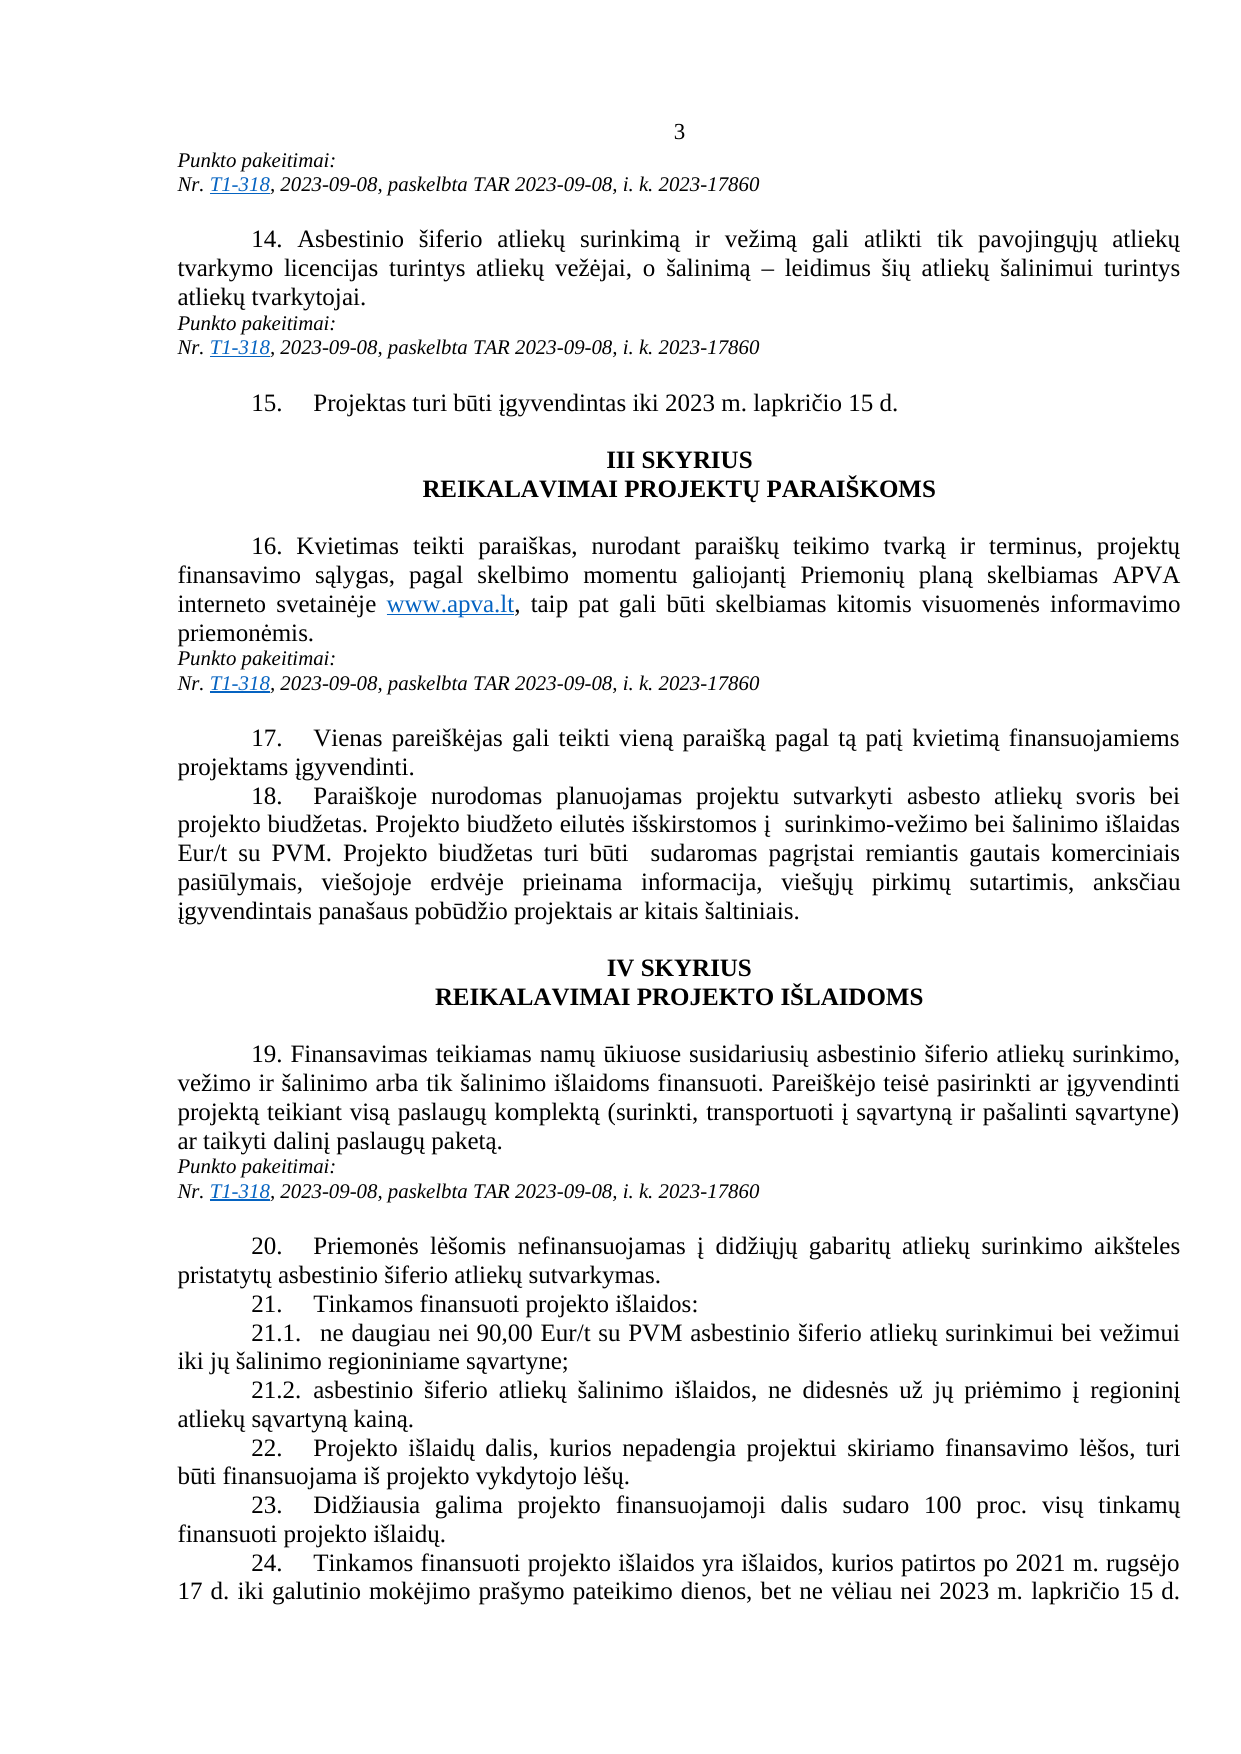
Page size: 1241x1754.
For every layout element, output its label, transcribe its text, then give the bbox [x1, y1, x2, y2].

text 21. Tinkamos finansuoti projekto išlaidos: [177, 1289, 1181, 1318]
text 21.1. ne daugiau nei 90,00 Eur/t su PVM asbestinio šiferio atliekų surinkimui bei vežimui iki jų šalinimo regioniniame sąvartyne; [177, 1318, 1181, 1375]
text Nr. T1-318, 2023-09-08, paskelbta TAR 2023-09-08, i. k. 2023-17860 [177, 172, 1181, 196]
text Punkto pakeitimai: [177, 311, 1181, 335]
text 18. Paraiškoje nurodomas planuojamas projektu sutvarkyti asbesto atliekų svoris bei projekto biudžetas. Projekto biudžeto eilutės išskirstomos į surinkimo-vežimo bei šalinimo išlaidas Eur/t su PVM. Projekto biudžetas turi būti sudaromas pagrįstai remiantis gautais komerciniais pasiūlymais, viešojoje erdvėje prieinama informacija, viešųjų pirkimų sutartimis, anksčiau įgyvendintais panašaus pobūdžio projektais ar kitais šaltiniais. [177, 781, 1181, 924]
text 15. Projektas turi būti įgyvendintas iki 2023 m. lapkričio 15 d. [177, 388, 1181, 416]
text REIKALAVIMAI PROJEKTO IŠLAIDOMS [177, 982, 1181, 1011]
text 19. Finansavimas teikiamas namų ūkiuose susidariusių asbestinio šiferio atliekų surinkimo, vežimo ir šalinimo arba tik šalinimo išlaidoms finansuoti. Pareiškėjo teisė pasirinkti ar įgyvendinti projektą teikiant visą paslaugų komplektą (surinkti, transportuoti į sąvartyną ir pašalinti sąvartyne) ar taikyti dalinį paslaugų paketą. [177, 1039, 1181, 1154]
text 16. Kvietimas teikti paraiškas, nurodant paraiškų teikimo tvarką ir terminus, projektų finansavimo sąlygas, pagal skelbimo momentu galiojantį Priemonių planą skelbiamas APVA interneto svetainėje www.apva.lt, taip pat gali būti skelbiamas kitomis visuomenės informavimo priemonėmis. [177, 531, 1181, 646]
text 20. Priemonės lėšomis nefinansuojamas į didžiųjų gabaritų atliekų surinkimo aikšteles pristatytų asbestinio šiferio atliekų sutvarkymas. [177, 1231, 1181, 1289]
text REIKALAVIMAI PROJEKTŲ PARAIŠKOMS [177, 474, 1181, 503]
text III SKYRIUS [177, 445, 1181, 474]
text Punkto pakeitimai: [177, 646, 1181, 670]
text Nr. T1-318, 2023-09-08, paskelbta TAR 2023-09-08, i. k. 2023-17860 [177, 1178, 1181, 1203]
text 17. Vienas pareiškėjas gali teikti vieną paraišką pagal tą patį kvietimą finansuojamiems projektams įgyvendinti. [177, 723, 1181, 781]
text 14. Asbestinio šiferio atliekų surinkimą ir vežimą gali atlikti tik pavojingųjų atliekų tvarkymo licencijas turintys atliekų vežėjai, o šalinimą – leidimus šių atliekų šalinimui turintys atliekų tvarkytojai. [177, 224, 1181, 311]
text Nr. T1-318, 2023-09-08, paskelbta TAR 2023-09-08, i. k. 2023-17860 [177, 670, 1181, 694]
text Nr. T1-318, 2023-09-08, paskelbta TAR 2023-09-08, i. k. 2023-17860 [177, 335, 1181, 359]
text 24. Tinkamos finansuoti projekto išlaidos yra išlaidos, kurios patirtos po 2021 m. rugsėjo 17 d. iki galutinio mokėjimo prašymo pateikimo dienos, bet ne vėliau nei 2023 m. lapkričio 15 d. [177, 1548, 1181, 1605]
text IV SKYRIUS [177, 953, 1181, 982]
text 22. Projekto išlaidų dalis, kurios nepadengia projektui skiriamo finansavimo lėšos, turi būti finansuojama iš projekto vykdytojo lėšų. [177, 1433, 1181, 1490]
text Punkto pakeitimai: [177, 1154, 1181, 1178]
text 23. Didžiausia galima projekto finansuojamoji dalis sudaro 100 proc. visų tinkamų finansuoti projekto išlaidų. [177, 1490, 1181, 1548]
text 21.2. asbestinio šiferio atliekų šalinimo išlaidos, ne didesnės už jų priėmimo į regioninį atliekų sąvartyną kainą. [177, 1375, 1181, 1433]
text Punkto pakeitimai: [177, 148, 1181, 172]
